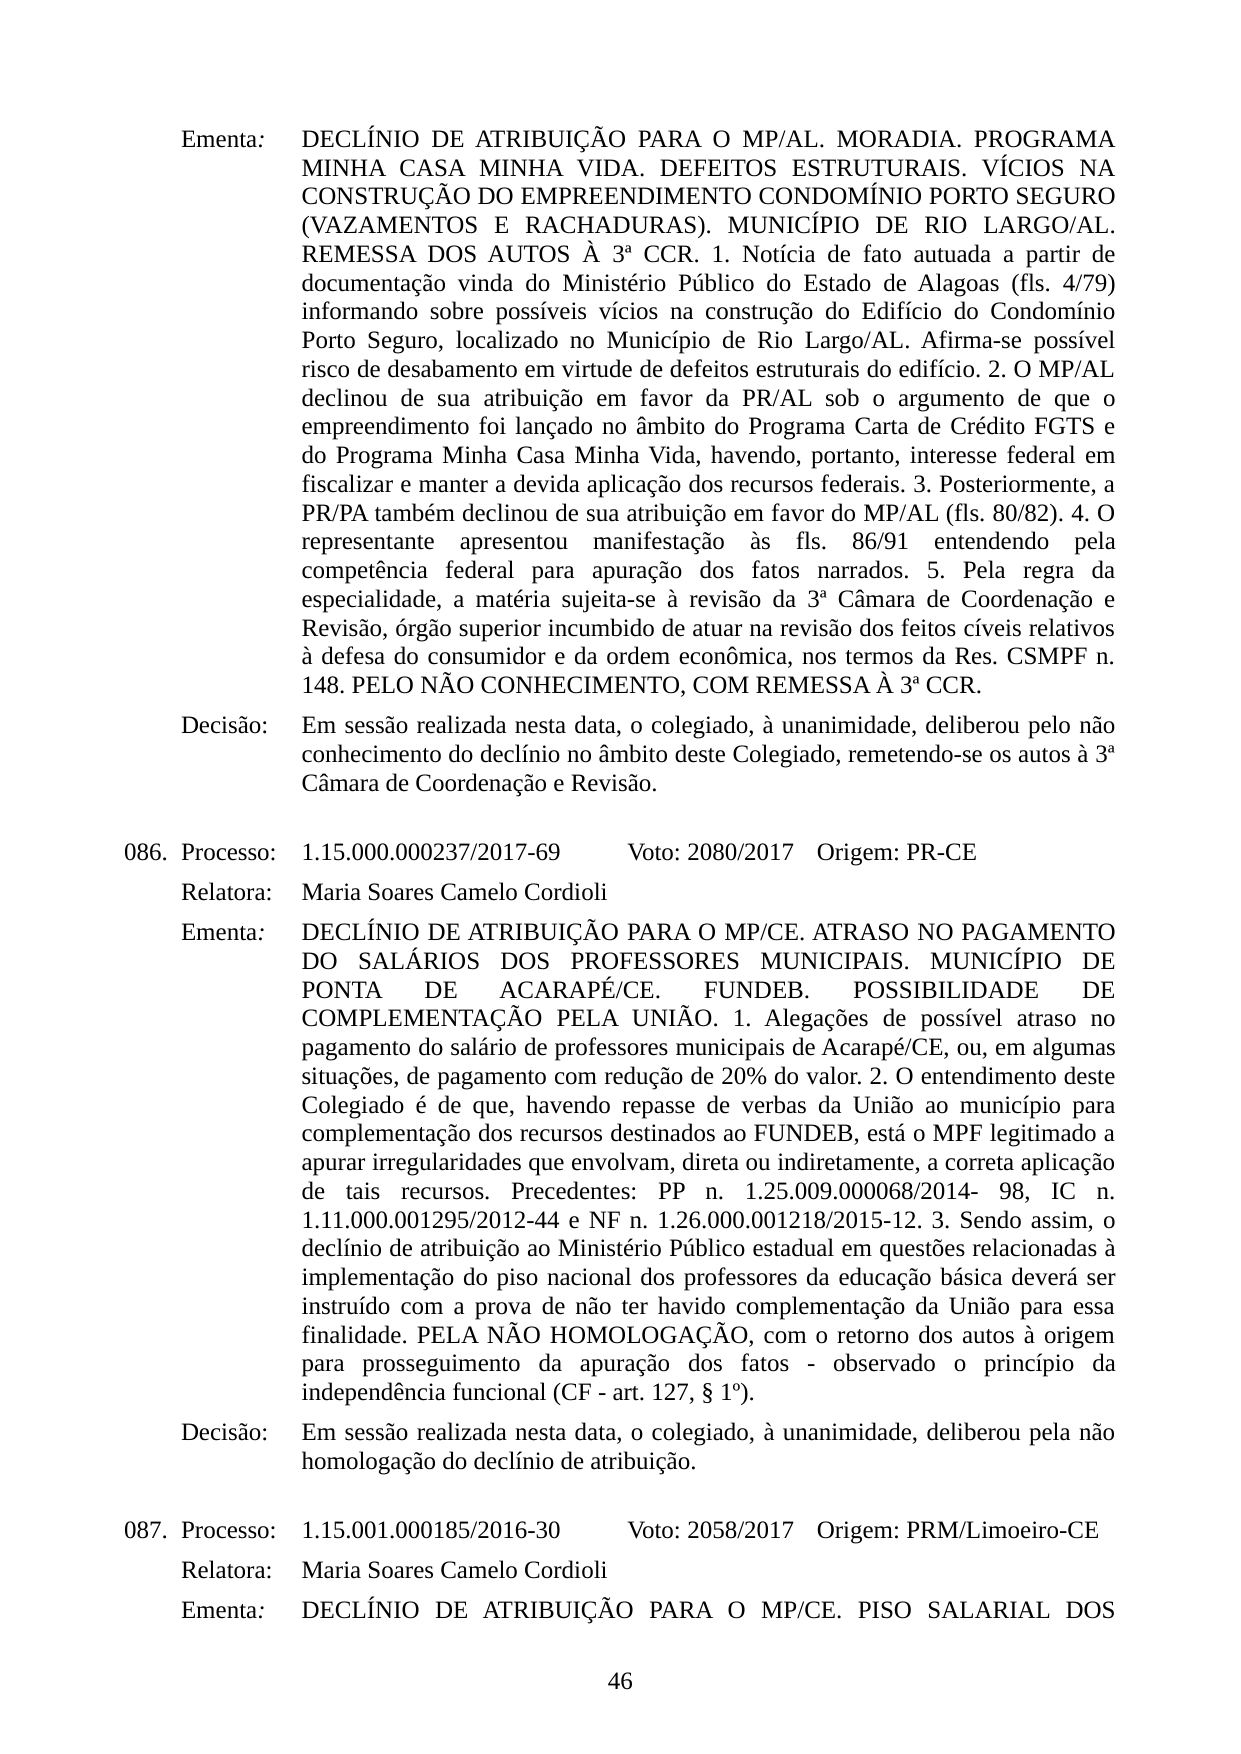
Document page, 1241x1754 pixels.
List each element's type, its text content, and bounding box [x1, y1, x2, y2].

table_header Voto: 2058/2017 [621, 1509, 811, 1549]
table_header 086. [118, 831, 175, 871]
table_cell [118, 118, 175, 704]
table_cell Ementa: [175, 1590, 296, 1630]
table_cell Em sessão realizada nesta data, o colegiado, à unanimidade, deliberou pelo não conhecimento do declínio no âmbito deste Colegiado, remetendo-se os autos à 3ª Câmara de Coordenação e Revisão. [296, 705, 1122, 802]
table_header Processo: [175, 831, 296, 871]
table_cell Ementa: [175, 118, 296, 704]
table_header Voto: 2080/2017 [621, 831, 811, 871]
table_header Origem: PRM/Limoeiro-CE [811, 1509, 1122, 1549]
table_cell [118, 1550, 175, 1590]
table_cell Maria Soares Camelo Cordioli [296, 1550, 1122, 1590]
table_header 087. [118, 1509, 175, 1549]
table_cell [118, 871, 175, 911]
table_header Processo: [175, 1509, 296, 1549]
table_cell [118, 1412, 175, 1481]
table_cell [118, 705, 175, 802]
table_cell Maria Soares Camelo Cordioli [296, 871, 1122, 911]
table_cell DECLÍNIO DE ATRIBUIÇÃO PARA O MP/CE. ATRASO NO PAGAMENTO DO SALÁRIOS DOS PROFESSORES MUNICIPAIS. MUNICÍPIO DE PONTA DE ACARAPÉ/CE. FUNDEB. POSSIBILIDADE DE COMPLEMENTAÇÃO PELA UNIÃO. 1. Alegações de possível atraso no pagamento do salário de professores municipais de Acarapé/CE, ou, em algumas situações, de pagamento com redução de 20% do valor. 2. O entendimento deste Colegiado é de que, havendo repasse de verbas da União ao município para complementação dos recursos destinados ao FUNDEB, está o MPF legitimado a apurar irregularidades que envolvam, direta ou indiretamente, a correta aplicação de tais recursos. Precedentes: PP n. 1.25.009.000068/2014- 98, IC n. 1.11.000.001295/2012-44 e NF n. 1.26.000.001218/2015-12. 3. Sendo assim, o declínio de atribuição ao Ministério Público estadual em questões relacionadas à implementação do piso nacional dos professores da educação básica deverá ser instruído com a prova de não ter havido complementação da União para essa finalidade. PELA NÃO HOMOLOGAÇÃO, com o retorno dos autos à origem para prosseguimento da apuração dos fatos - observado o princípio da independência funcional (CF - art. 127, § 1º). [296, 911, 1122, 1412]
table_cell DECLÍNIO DE ATRIBUIÇÃO PARA O MP/CE. PISO SALARIAL DOS [296, 1590, 1122, 1630]
table_header 1.15.000.000237/2017-69 [296, 831, 621, 871]
table_cell Ementa: [175, 911, 296, 1412]
table_header Origem: PR-CE [811, 831, 1122, 871]
table_cell Relatora: [175, 871, 296, 911]
table_cell DECLÍNIO DE ATRIBUIÇÃO PARA O MP/AL. MORADIA. PROGRAMA MINHA CASA MINHA VIDA. DEFEITOS ESTRUTURAIS. VÍCIOS NA CONSTRUÇÃO DO EMPREENDIMENTO CONDOMÍNIO PORTO SEGURO (VAZAMENTOS E RACHADURAS). MUNICÍPIO DE RIO LARGO/AL. REMESSA DOS AUTOS À 3ª CCR. 1. Notícia de fato autuada a partir de documentação vinda do Ministério Público do Estado de Alagoas (fls. 4/79) informando sobre possíveis vícios na construção do Edifício do Condomínio Porto Seguro, localizado no Município de Rio Largo/AL. Afirma-se possível risco de desabamento em virtude de defeitos estruturais do edifício. 2. O MP/AL declinou de sua atribuição em favor da PR/AL sob o argumento de que o empreendimento foi lançado no âmbito do Programa Carta de Crédito FGTS e do Programa Minha Casa Minha Vida, havendo, portanto, interesse federal em fiscalizar e manter a devida aplicação dos recursos federais. 3. Posteriormente, a PR/PA também declinou de sua atribuição em favor do MP/AL (fls. 80/82). 4. O representante apresentou manifestação às fls. 86/91 entendendo pela competência federal para apuração dos fatos narrados. 5. Pela regra da especialidade, a matéria sujeita-se à revisão da 3ª Câmara de Coordenação e Revisão, órgão superior incumbido de atuar na revisão dos feitos cíveis relativos à defesa do consumidor e da ordem econômica, nos termos da Res. CSMPF n. 148. PELO NÃO CONHECIMENTO, COM REMESSA À 3ª CCR. [296, 118, 1122, 704]
table_cell [118, 1590, 175, 1630]
table_cell Decisão: [175, 705, 296, 802]
table_cell [118, 911, 175, 1412]
table_header 1.15.001.000185/2016-30 [296, 1509, 621, 1549]
table_cell Relatora: [175, 1550, 296, 1590]
table_cell Em sessão realizada nesta data, o colegiado, à unanimidade, deliberou pela não homologação do declínio de atribuição. [296, 1412, 1122, 1481]
table_cell Decisão: [175, 1412, 296, 1481]
